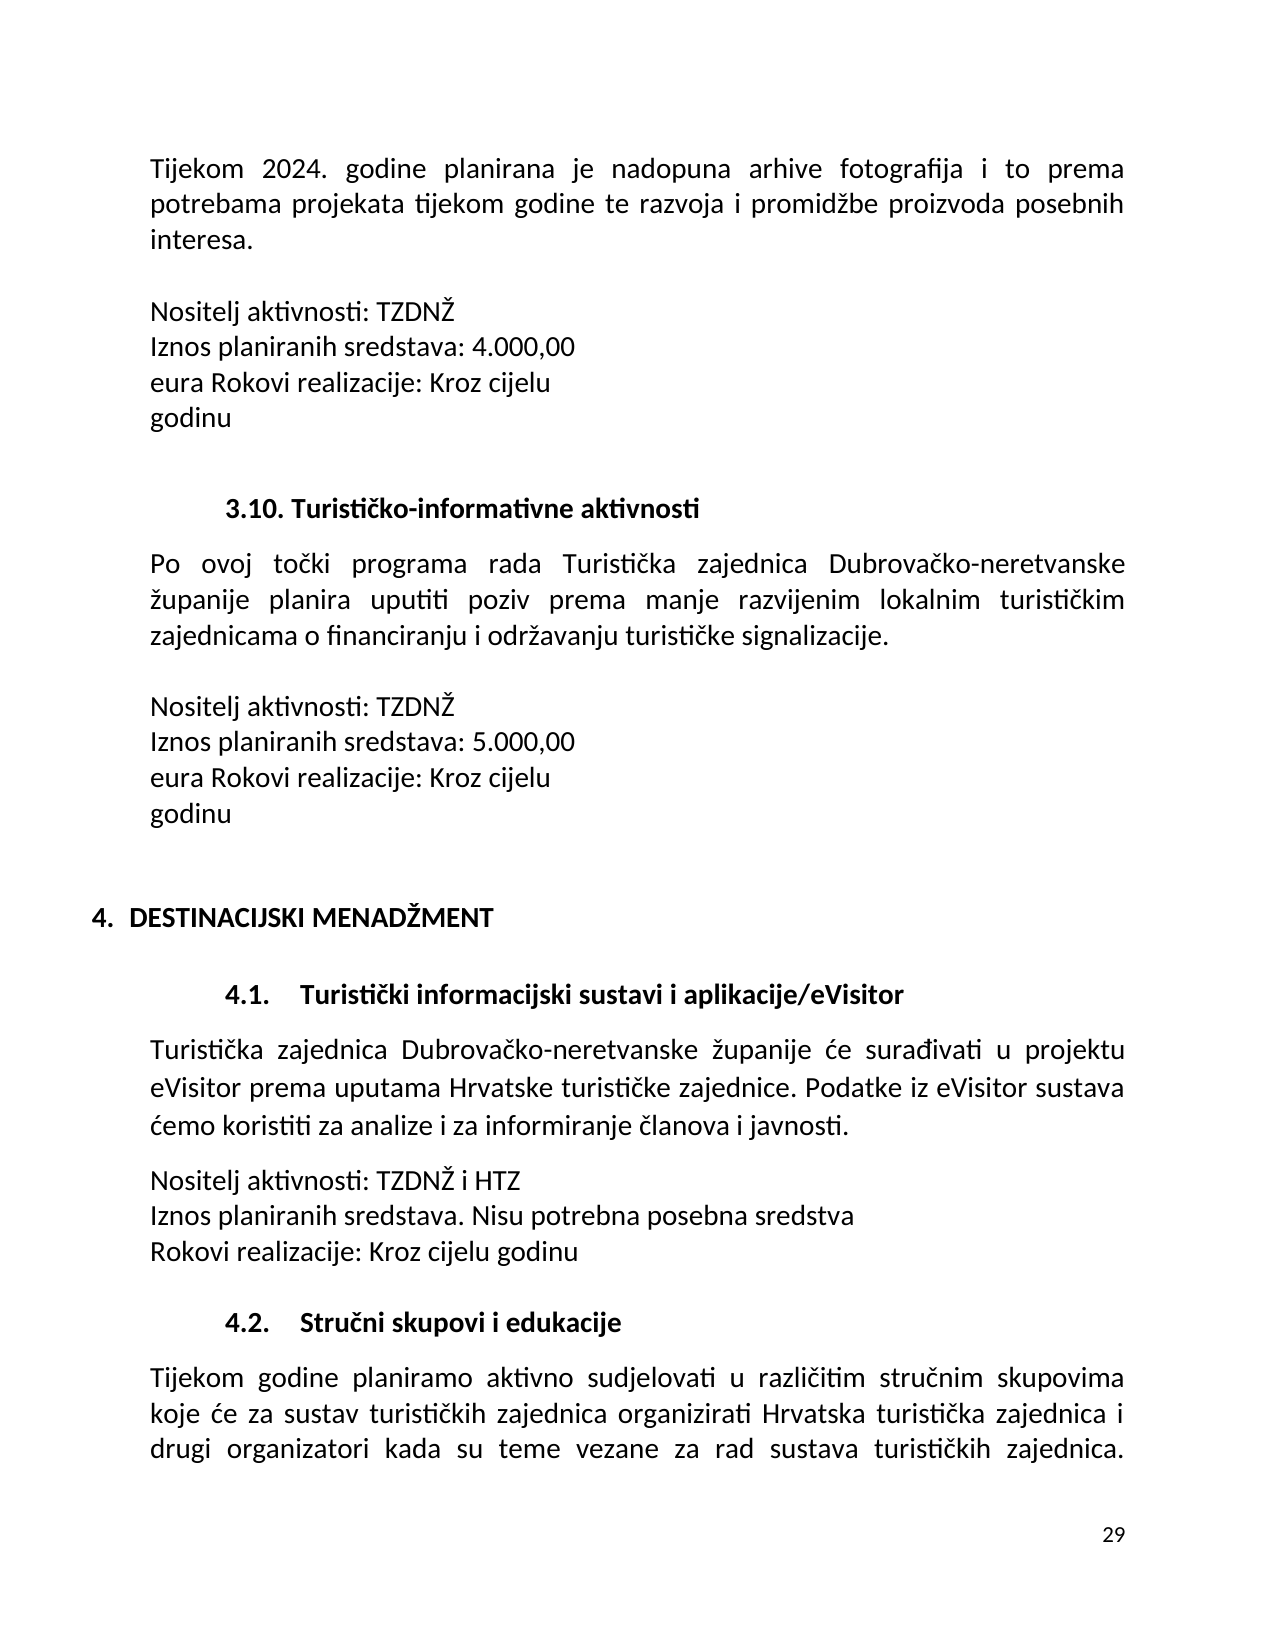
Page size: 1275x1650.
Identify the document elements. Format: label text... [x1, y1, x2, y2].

text Nositelj aktivnosti: TZDNŽ i HTZ [150, 1162, 1181, 1197]
text Iznos planiranih sredstava. Nisu potrebna posebna sredstva Rokovi realizacije: Kroz cijelu godinu [150, 1197, 929, 1268]
text Turistička zajednica Dubrovačko-neretvanske županije će surađivati u projektu eVisitor prema uputama Hrvatske turističke zajednice. Podatke iz eVisitor sustava ćemo koristiti za analize i za informiranje članova i javnosti. [150, 1031, 1126, 1142]
list DESTINACIJSKI MENADŽMENT [92, 899, 1181, 935]
text Tijekom 2024. godine planirana je nadopuna arhive fotografija i to prema potrebama projekata tijekom godine te razvoja i promidžbe proizvoda posebnih interesa. [150, 150, 1125, 257]
text Iznos planiranih sredstava: 5.000,00 eura Rokovi realizacije: Kroz cijelu godinu [150, 723, 633, 830]
list Stručni skupovi i edukacije [225, 1304, 1181, 1340]
list Turistički informacijski sustavi i aplikacije/eVisitor [225, 976, 1181, 1012]
text Iznos planiranih sredstava: 4.000,00 eura Rokovi realizacije: Kroz cijelu godinu [150, 328, 633, 435]
list Turističko-informativne aktivnosti [225, 490, 1181, 526]
text Po ovoj točki programa rada Turistička zajednica Dubrovačko-neretvanske županije planira uputiti poziv prema manje razvijenim lokalnim turističkim zajednicama o financiranju i održavanju turističke signalizacije. [150, 545, 1126, 652]
text Nositelj aktivnosti: TZDNŽ [150, 293, 1181, 328]
text Nositelj aktivnosti: TZDNŽ [150, 688, 1181, 723]
text Tijekom godine planiramo aktivno sudjelovati u različitim stručnim skupovima koje će za sustav turističkih zajednica organizirati Hrvatska turistička zajednica i drugi organizatori kada su teme vezane za rad sustava turističkih zajednica. [150, 1359, 1125, 1466]
